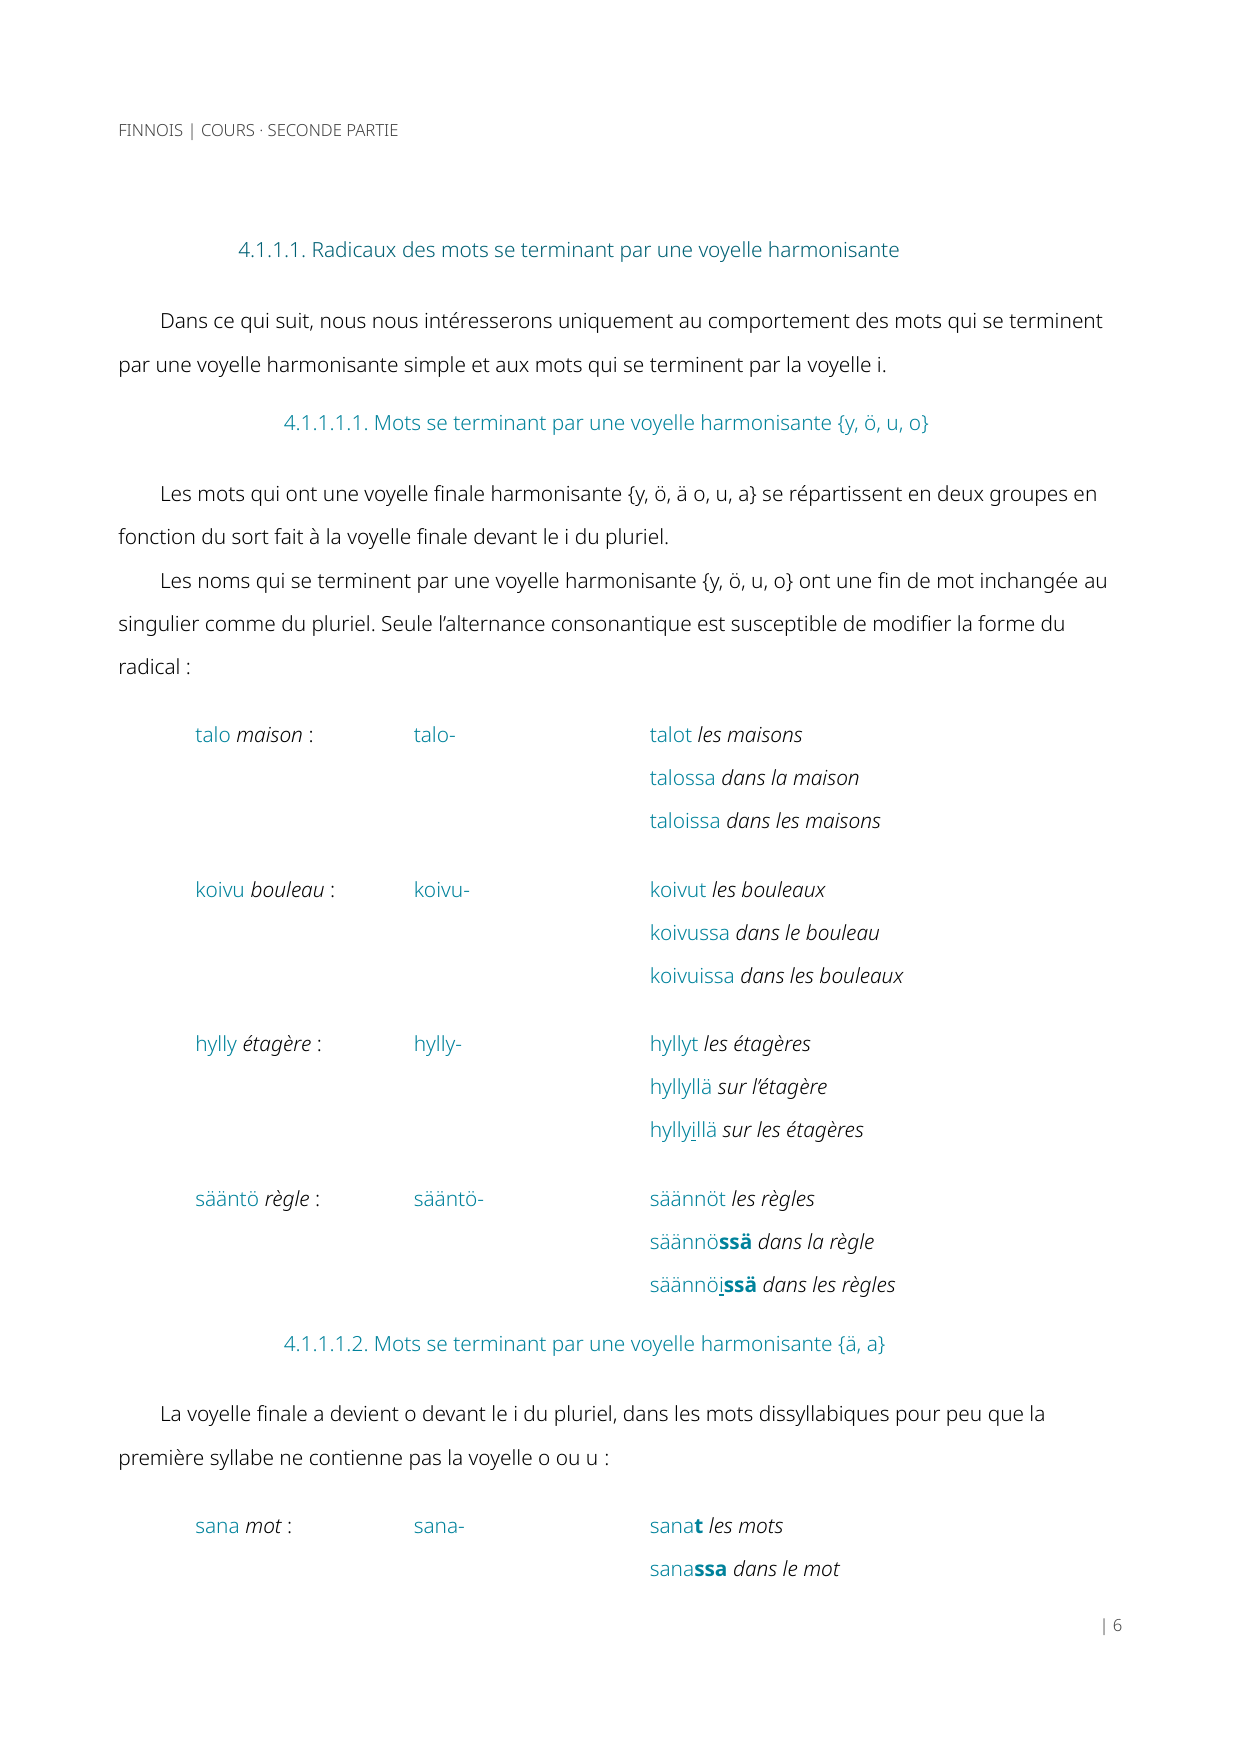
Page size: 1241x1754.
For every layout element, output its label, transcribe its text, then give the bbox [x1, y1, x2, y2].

text hyllyllä sur l’étagère [153, 1072, 1122, 1101]
subtitle Mots se terminant par une voyelle harmonisante {ä, a} [281, 1326, 1093, 1360]
text taloissa dans les maisons [153, 807, 1122, 835]
text hylly étagère : hylly- hyllyt les étagères [153, 1029, 1122, 1058]
text Les mots qui ont une voyelle finale harmonisante {y, ö, ä o, u, a} se répartissent en deux groupes en fonction du sort fait à la voyelle finale devant le i du pluriel. [118, 479, 1122, 551]
text talo maison : talo- talot les maisons [153, 720, 1122, 749]
text sanassa dans le mot [153, 1554, 1122, 1582]
text talossa dans la maison [153, 763, 1122, 792]
text koivu bouleau : koivu- koivut les bouleaux [153, 875, 1122, 903]
text Dans ce qui suit, nous nous intéresserons uniquement au comportement des mots qui se terminent par une voyelle harmonisante simple et aux mots qui se terminent par la voyelle i. [118, 307, 1122, 378]
text hyllyillä sur les étagères [153, 1116, 1122, 1144]
subtitle Radicaux des mots se terminant par une voyelle harmonisante [235, 233, 1122, 267]
text Les noms qui se terminent par une voyelle harmonisante {y, ö, u, o} ont une fin de mot inchangée au singulier comme du pluriel. Seule l’alternance consonantique est susceptible de modifier la forme du radical : [118, 566, 1122, 681]
text koivussa dans le bouleau [153, 918, 1122, 946]
subtitle Mots se terminant par une voyelle harmonisante {y, ö, u, o} [281, 405, 1093, 440]
text säännöissä dans les règles [153, 1270, 1122, 1298]
text sääntö règle : sääntö- säännöt les règles [153, 1184, 1122, 1212]
text La voyelle finale a devient o devant le i du pluriel, dans les mots dissyllabiques pour peu que la première syllabe ne contienne pas la voyelle o ou u : [118, 1399, 1122, 1471]
text koivuissa dans les bouleaux [153, 961, 1122, 989]
text sana mot : sana- sanat les mots [153, 1511, 1122, 1539]
text säännössä dans la règle [153, 1227, 1122, 1255]
